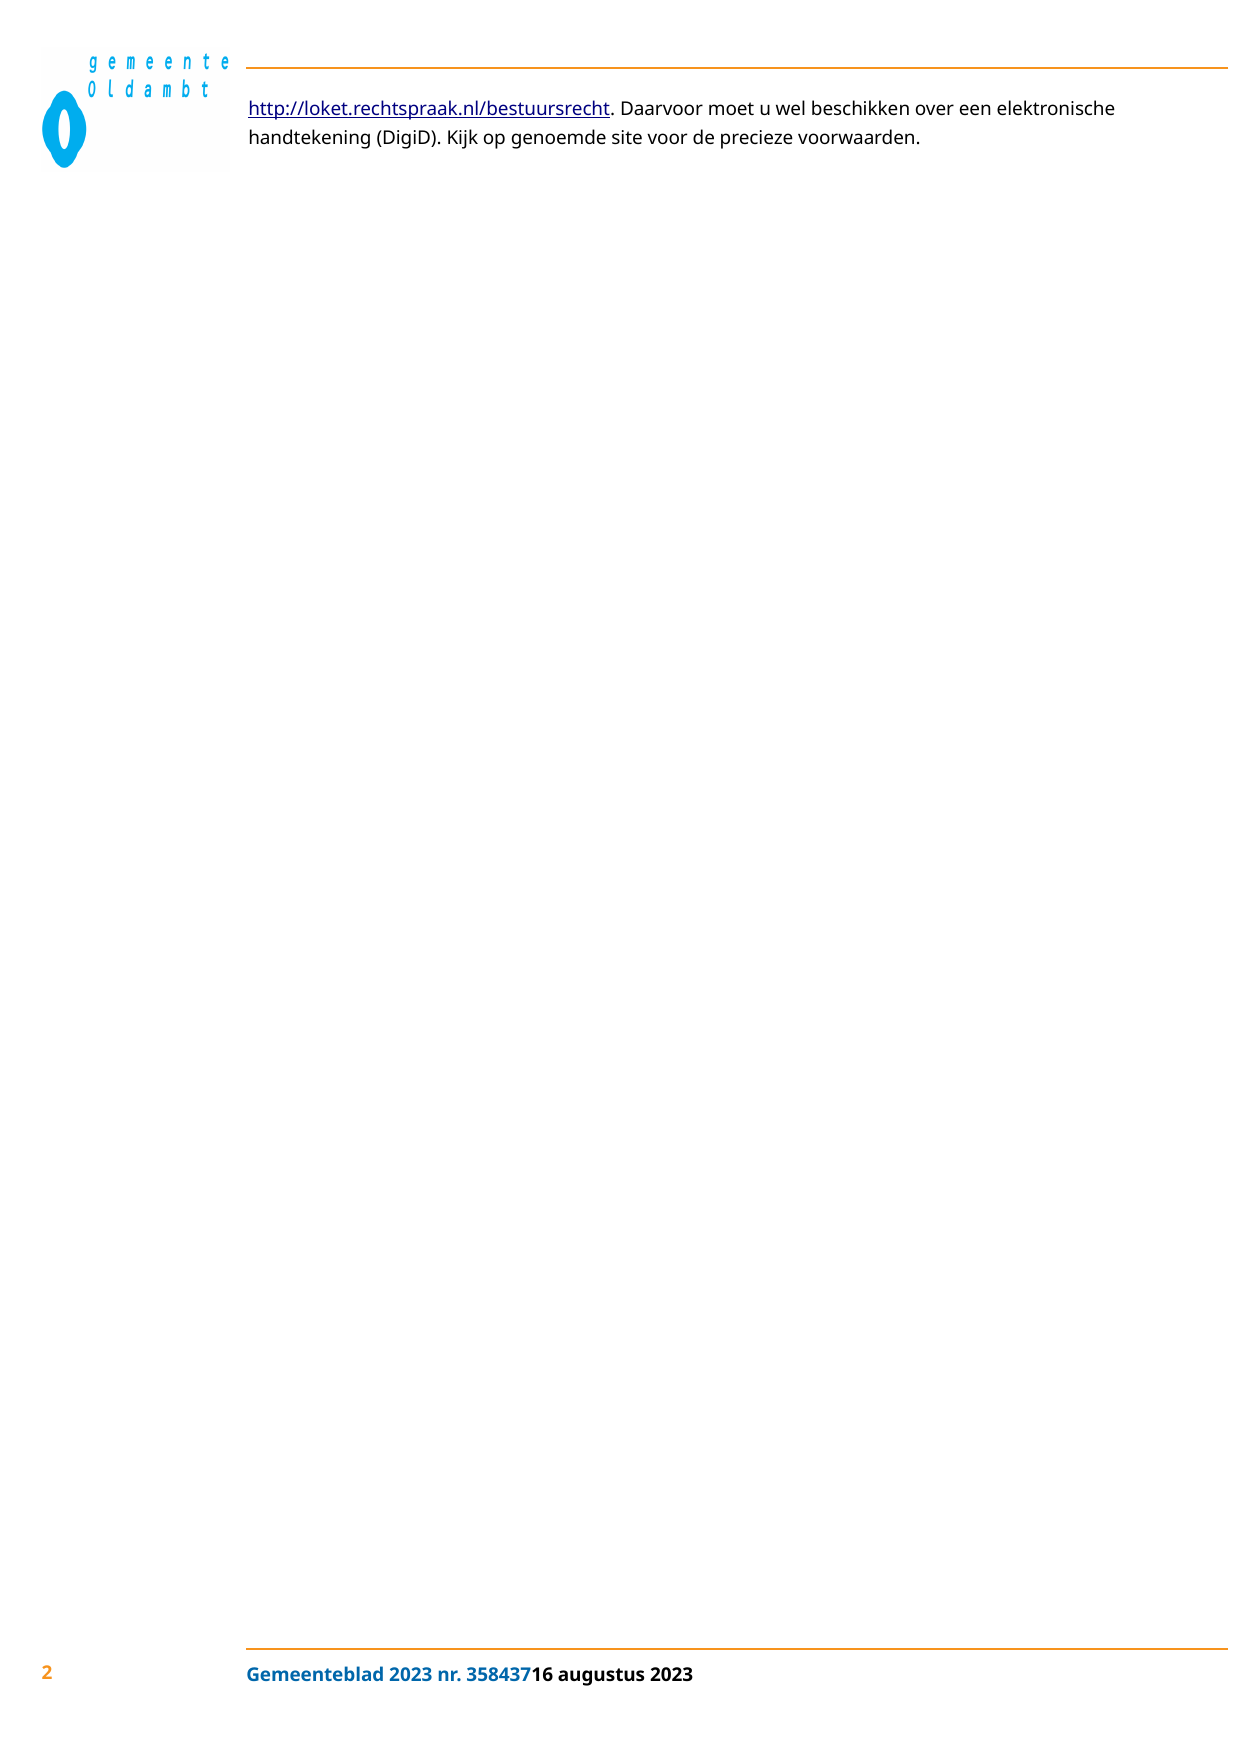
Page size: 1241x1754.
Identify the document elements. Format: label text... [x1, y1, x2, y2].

text http://loket.rechtspraak.nl/bestuursrecht. Daarvoor moet u wel beschikken over een elektronische handtekening (DigiD). Kijk op genoemde site voor de precieze voorwaarden. [248, 95, 1152, 150]
picture [41, 47, 231, 172]
